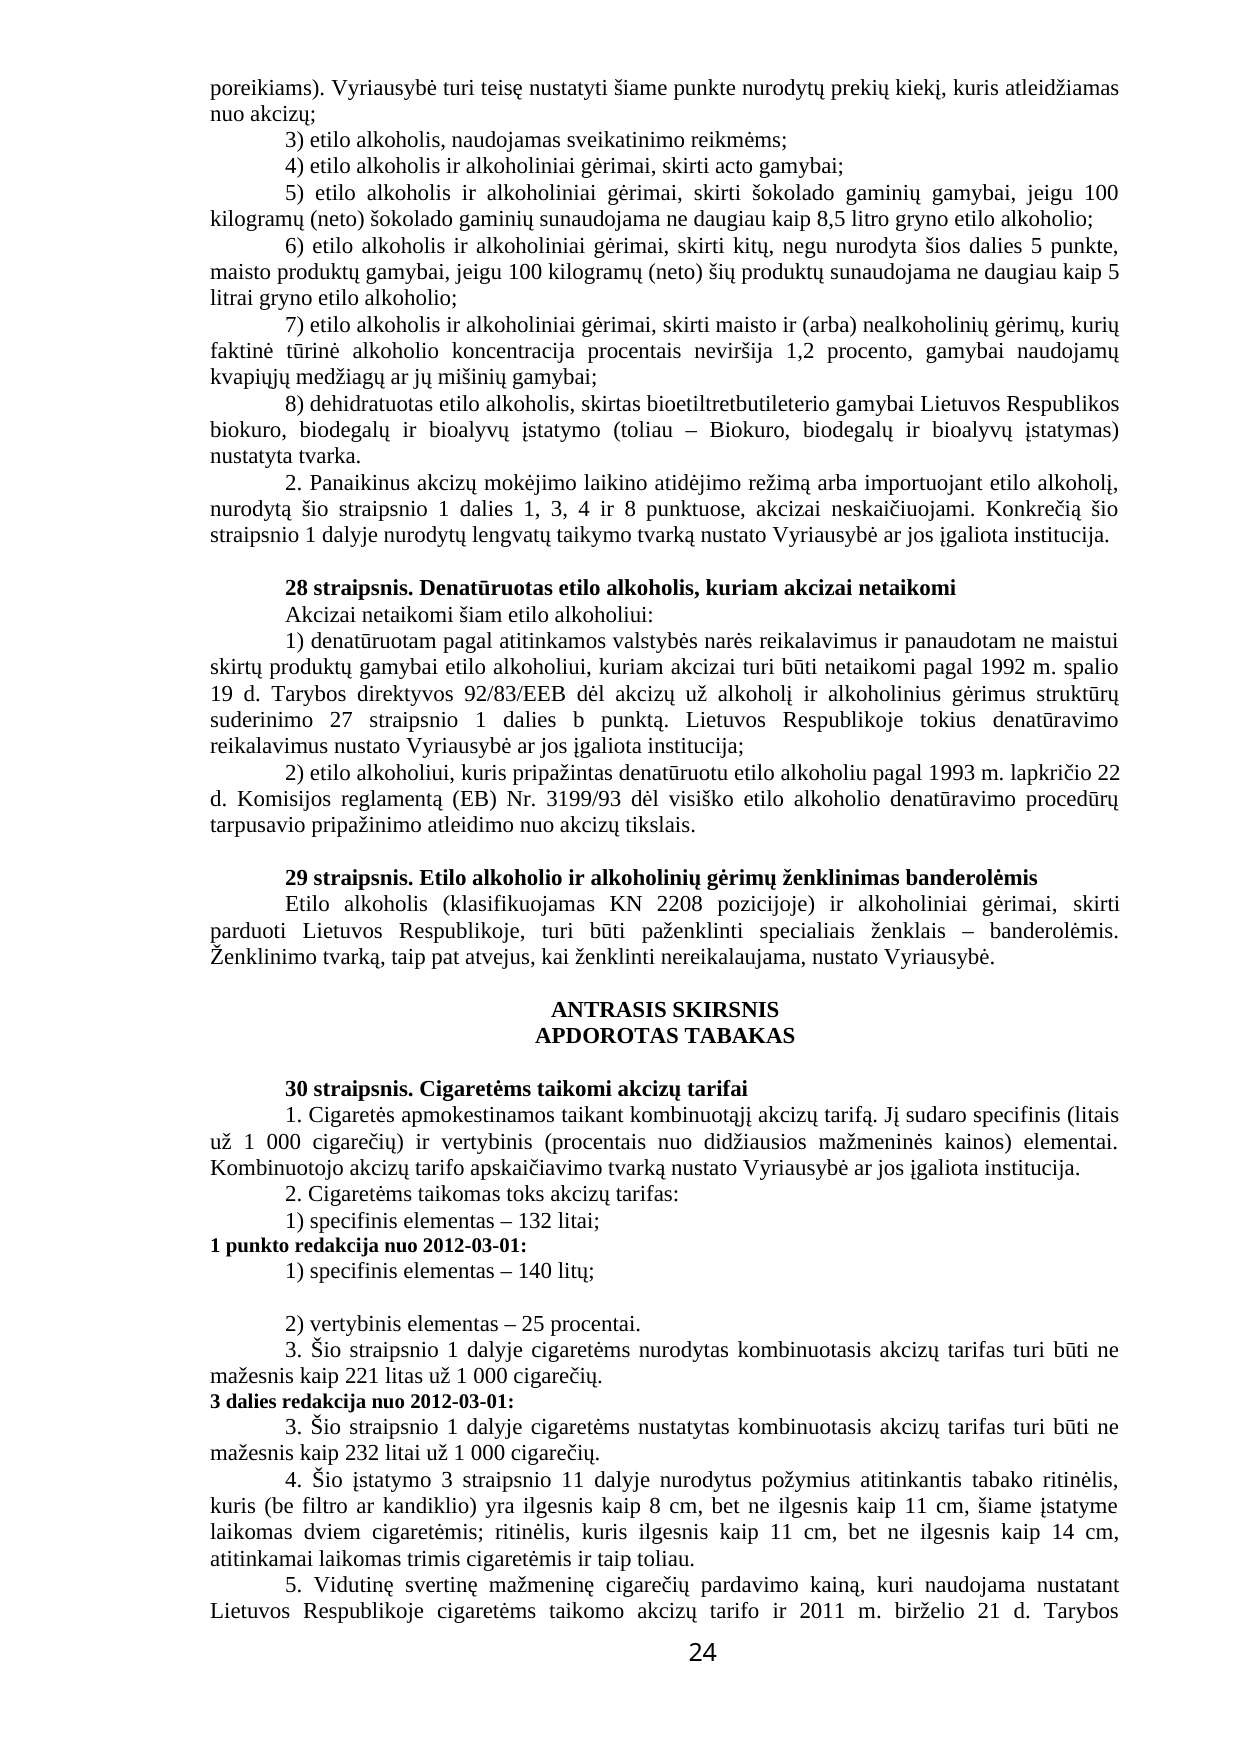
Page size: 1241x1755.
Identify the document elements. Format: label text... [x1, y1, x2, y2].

text 5) etilo alkoholis ir alkoholiniai gėrimai, skirti šokolado gaminių gamybai, jeigu 100 kilogramų (neto) šokolado gaminių sunaudojama ne daugiau kaip 8,5 litro gryno etilo alkoholio; [210, 179, 1120, 232]
text 2. Cigaretėms taikomas toks akcizų tarifas: [210, 1180, 1120, 1207]
text 29 straipsnis. Etilo alkoholio ir alkoholinių gėrimų ženklinimas banderolėmis [210, 864, 1120, 891]
text 3) etilo alkoholis, naudojamas sveikatinimo reikmėms; [210, 126, 1120, 153]
text 28 straipsnis. Denatūruotas etilo alkoholis, kuriam akcizai netaikomi [210, 574, 1120, 601]
text 7) etilo alkoholis ir alkoholiniai gėrimai, skirti maisto ir (arba) nealkoholinių gėrimų, kurių faktinė tūrinė alkoholio koncentracija procentais neviršija 1,2 procento, gamybai naudojamų kvapiųjų medžiagų ar jų mišinių gamybai; [210, 311, 1120, 390]
text 1) specifinis elementas – 132 litai; [210, 1207, 1120, 1233]
text 30 straipsnis. Cigaretėms taikomi akcizų tarifai [210, 1075, 1120, 1101]
text 2. Panaikinus akcizų mokėjimo laikino atidėjimo režimą arba importuojant etilo alkoholį, nurodytą šio straipsnio 1 dalies 1, 3, 4 ir 8 punktuose, akcizai neskaičiuojami. Konkrečią šio straipsnio 1 dalyje nurodytų lengvatų taikymo tvarką nustato Vyriausybė ar jos įgaliota institucija. [210, 469, 1120, 548]
text ANTRASIS SKIRSNIS [210, 996, 1120, 1022]
text 1) specifinis elementas – 140 litų; [210, 1257, 1120, 1283]
text 4) etilo alkoholis ir alkoholiniai gėrimai, skirti acto gamybai; [210, 153, 1120, 179]
subtitle APDOROTAS TABAKAS [210, 1022, 1120, 1049]
text 2) etilo alkoholiui, kuris pripažintas denatūruotu etilo alkoholiu pagal 1993 m. lapkričio 22 d. Komisijos reglamentą (EB) Nr. 3199/93 dėl visiško etilo alkoholio denatūravimo procedūrų tarpusavio pripažinimo atleidimo nuo akcizų tikslais. [210, 759, 1120, 838]
text 1 punkto redakcija nuo 2012-03-01: [210, 1233, 1120, 1257]
text Akcizai netaikomi šiam etilo alkoholiui: [210, 601, 1120, 627]
text 2) vertybinis elementas – 25 procentai. [210, 1310, 1120, 1336]
text 4. Šio įstatymo 3 straipsnio 11 dalyje nurodytus požymius atitinkantis tabako ritinėlis, kuris (be filtro ar kandiklio) yra ilgesnis kaip 8 cm, bet ne ilgesnis kaip 11 cm, šiame įstatyme laikomas dviem cigaretėmis; ritinėlis, kuris ilgesnis kaip 11 cm, bet ne ilgesnis kaip 14 cm, atitinkamai laikomas trimis cigaretėmis ir taip toliau. [210, 1466, 1120, 1571]
text 6) etilo alkoholis ir alkoholiniai gėrimai, skirti kitų, negu nurodyta šios dalies 5 punkte, maisto produktų gamybai, jeigu 100 kilogramų (neto) šių produktų sunaudojama ne daugiau kaip 5 litrai gryno etilo alkoholio; [210, 232, 1120, 311]
text 5. Vidutinę svertinę mažmeninę cigarečių pardavimo kainą, kuri naudojama nustatant Lietuvos Respublikoje cigaretėms taikomo akcizų tarifo ir 2011 m. birželio 21 d. Tarybos [210, 1571, 1120, 1624]
text poreikiams). Vyriausybė turi teisę nustatyti šiame punkte nurodytų prekių kiekį, kuris atleidžiamas nuo akcizų; [210, 73, 1120, 126]
text 1. Cigaretės apmokestinamos taikant kombinuotąjį akcizų tarifą. Jį sudaro specifinis (litais už 1 000 cigarečių) ir vertybinis (procentais nuo didžiausios mažmeninės kainos) elementai. Kombinuotojo akcizų tarifo apskaičiavimo tvarką nustato Vyriausybė ar jos įgaliota institucija. [210, 1101, 1120, 1180]
text 1) denatūruotam pagal atitinkamos valstybės narės reikalavimus ir panaudotam ne maistui skirtų produktų gamybai etilo alkoholiui, kuriam akcizai turi būti netaikomi pagal 1992 m. spalio 19 d. Tarybos direktyvos 92/83/EEB dėl akcizų už alkoholį ir alkoholinius gėrimus struktūrų suderinimo 27 straipsnio 1 dalies b punktą. Lietuvos Respublikoje tokius denatūravimo reikalavimus nustato Vyriausybė ar jos įgaliota institucija; [210, 627, 1120, 759]
text 3. Šio straipsnio 1 dalyje cigaretėms nustatytas kombinuotasis akcizų tarifas turi būti ne mažesnis kaip 232 litai už 1 000 cigarečių. [210, 1413, 1120, 1466]
text 8) dehidratuotas etilo alkoholis, skirtas bioetiltretbutileterio gamybai Lietuvos Respublikos biokuro, biodegalų ir bioalyvų įstatymo (toliau – Biokuro, biodegalų ir bioalyvų įstatymas) nustatyta tvarka. [210, 390, 1120, 469]
text Etilo alkoholis (klasifikuojamas KN 2208 pozicijoje) ir alkoholiniai gėrimai, skirti parduoti Lietuvos Respublikoje, turi būti paženklinti specialiais ženklais – banderolėmis. Ženklinimo tvarką, taip pat atvejus, kai ženklinti nereikalaujama, nustato Vyriausybė. [210, 891, 1120, 969]
text 3. Šio straipsnio 1 dalyje cigaretėms nurodytas kombinuotasis akcizų tarifas turi būti ne mažesnis kaip 221 litas už 1 000 cigarečių. [210, 1336, 1120, 1389]
text 3 dalies redakcija nuo 2012-03-01: [210, 1389, 1120, 1413]
